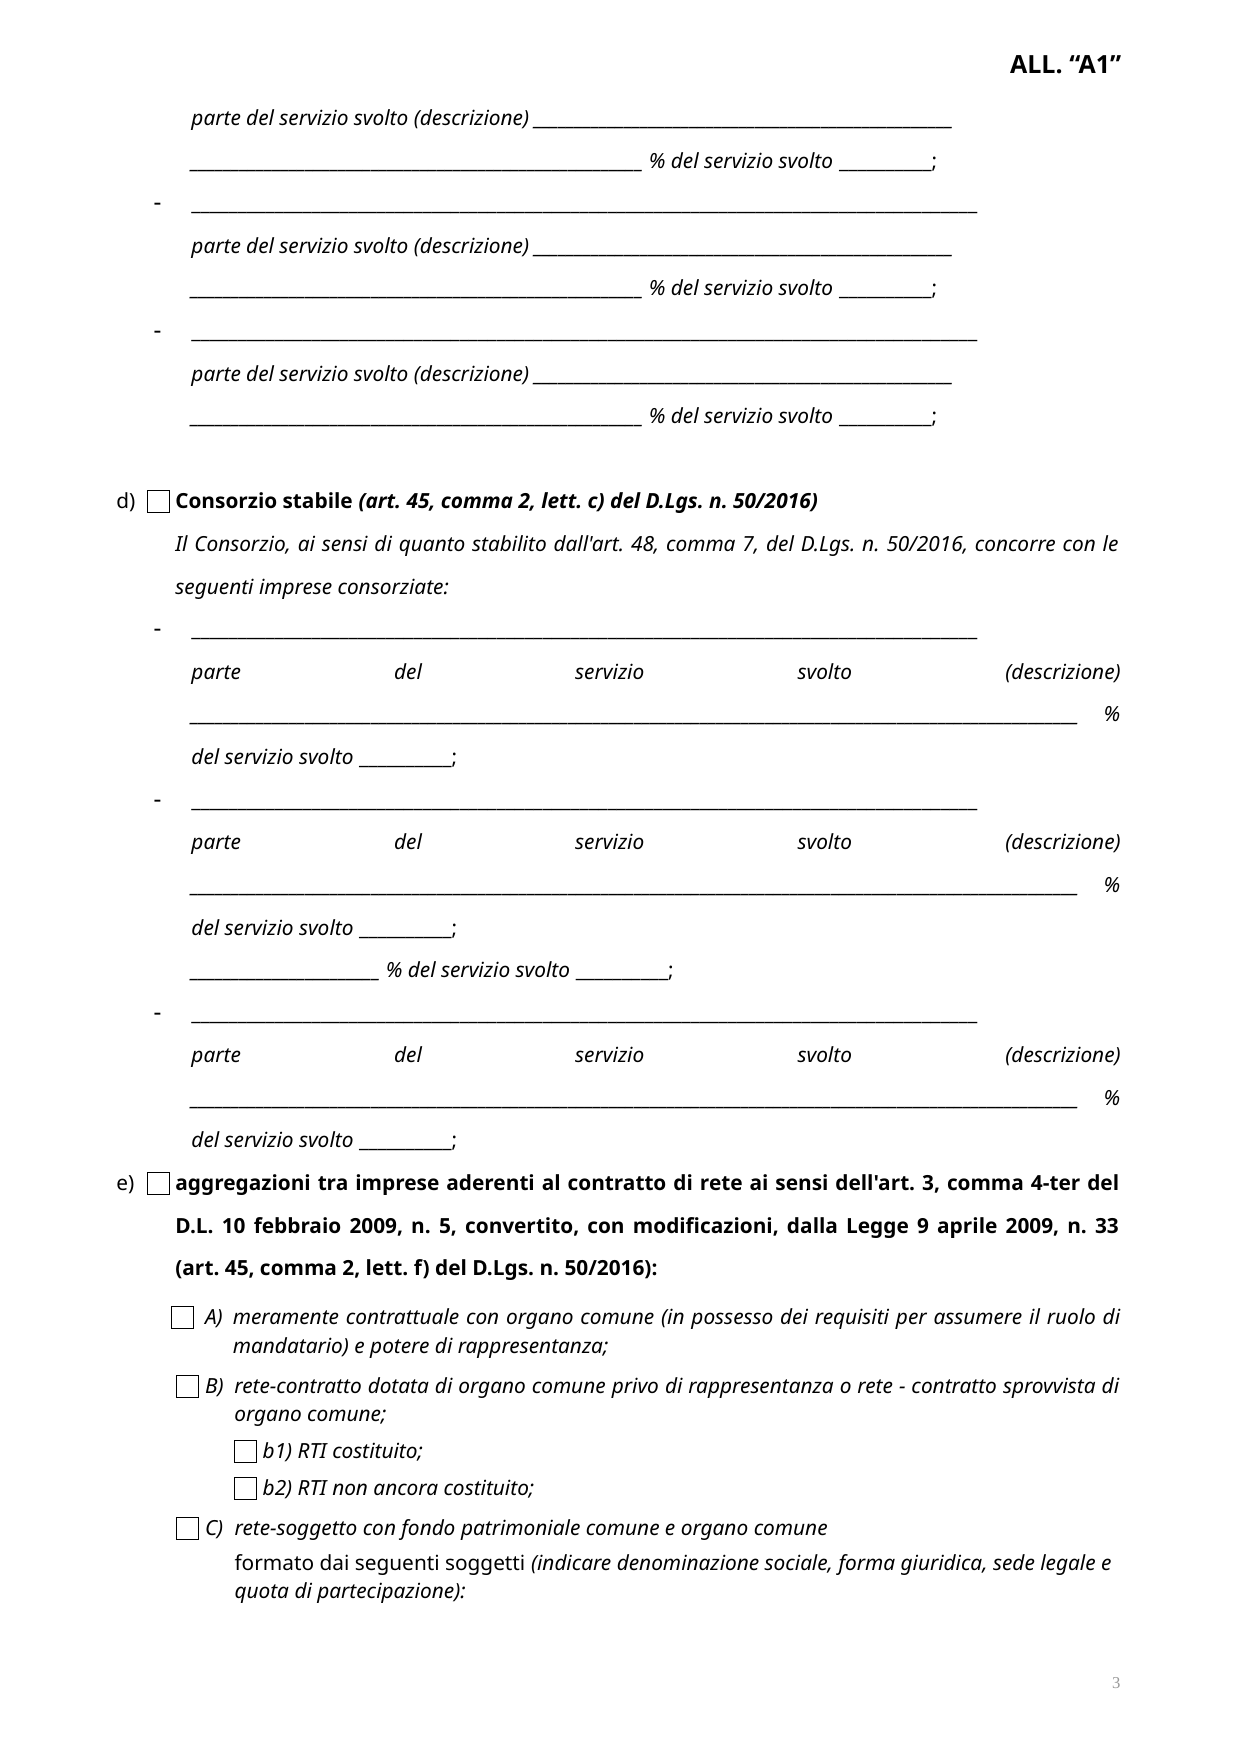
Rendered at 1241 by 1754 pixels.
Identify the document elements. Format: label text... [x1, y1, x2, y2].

text parte del servizio svolto (descrizione) ___________________________________________________ [191, 103, 1121, 132]
text B) rete-contratto dotata di organo comune privo di rappresentanza o rete - contratto sprovvista di organo comune; [175, 1371, 1121, 1428]
text b2) RTI non ancora costituito; [161, 1473, 1121, 1501]
text d) Consorzio stabile (art. 45, comma 2, lett. c) del D.Lgs. n. 50/2016) [116, 487, 1121, 515]
list _____________________________________________________________________________________ [154, 785, 1121, 813]
text _______________________________________________________ % del servizio svolto __________; [191, 146, 1121, 174]
text b1) RTI costituito; [161, 1436, 1121, 1464]
text _______________________________________________________ % del servizio svolto __________; [191, 401, 1121, 430]
text parte del servizio svolto (descrizione) ___________________________________________________ [191, 231, 1121, 259]
list _____________________________________________________________________________________ [154, 316, 1121, 344]
text _______________________________________________________ % del servizio svolto __________; [191, 273, 1121, 302]
text parte del servizio svolto (descrizione) ____________________________________________________________________________________________________________ % del servizio svolto __________; [191, 657, 1121, 771]
list _____________________________________________________________________________________ [154, 998, 1121, 1026]
text C) rete-soggetto con fondo patrimoniale comune e organo comune [175, 1513, 1121, 1542]
text A) meramente contrattuale con organo comune (in possesso dei requisiti per assumere il ruolo di mandatario) e potere di rappresentanza; [170, 1302, 1121, 1359]
text parte del servizio svolto (descrizione) ____________________________________________________________________________________________________________ % del servizio svolto __________; [191, 1040, 1121, 1154]
text _______________________ % del servizio svolto __________; [191, 955, 1121, 984]
text parte del servizio svolto (descrizione) ___________________________________________________ [191, 359, 1121, 387]
list _____________________________________________________________________________________ [154, 614, 1121, 643]
list _____________________________________________________________________________________ [154, 188, 1121, 217]
text e) aggregazioni tra imprese aderenti al contratto di rete ai sensi dell'art. 3, comma 4-ter del D.L. 10 febbraio 2009, n. 5, convertito, con modificazioni, dalla Legge 9 aprile 2009, n. 33 (art. 45, comma 2, lett. f) del D.Lgs. n. 50/2016): [116, 1168, 1121, 1282]
text parte del servizio svolto (descrizione) ____________________________________________________________________________________________________________ % del servizio svolto __________; [191, 827, 1121, 941]
text Il Consorzio, ai sensi di quanto stabilito dall'art. 48, comma 7, del D.Lgs. n. 50/2016, concorre con le seguenti imprese consorziate: [175, 529, 1121, 600]
text formato dai seguenti soggetti (indicare denominazione sociale, forma giuridica, sede legale e quota di partecipazione): [234, 1548, 1121, 1605]
